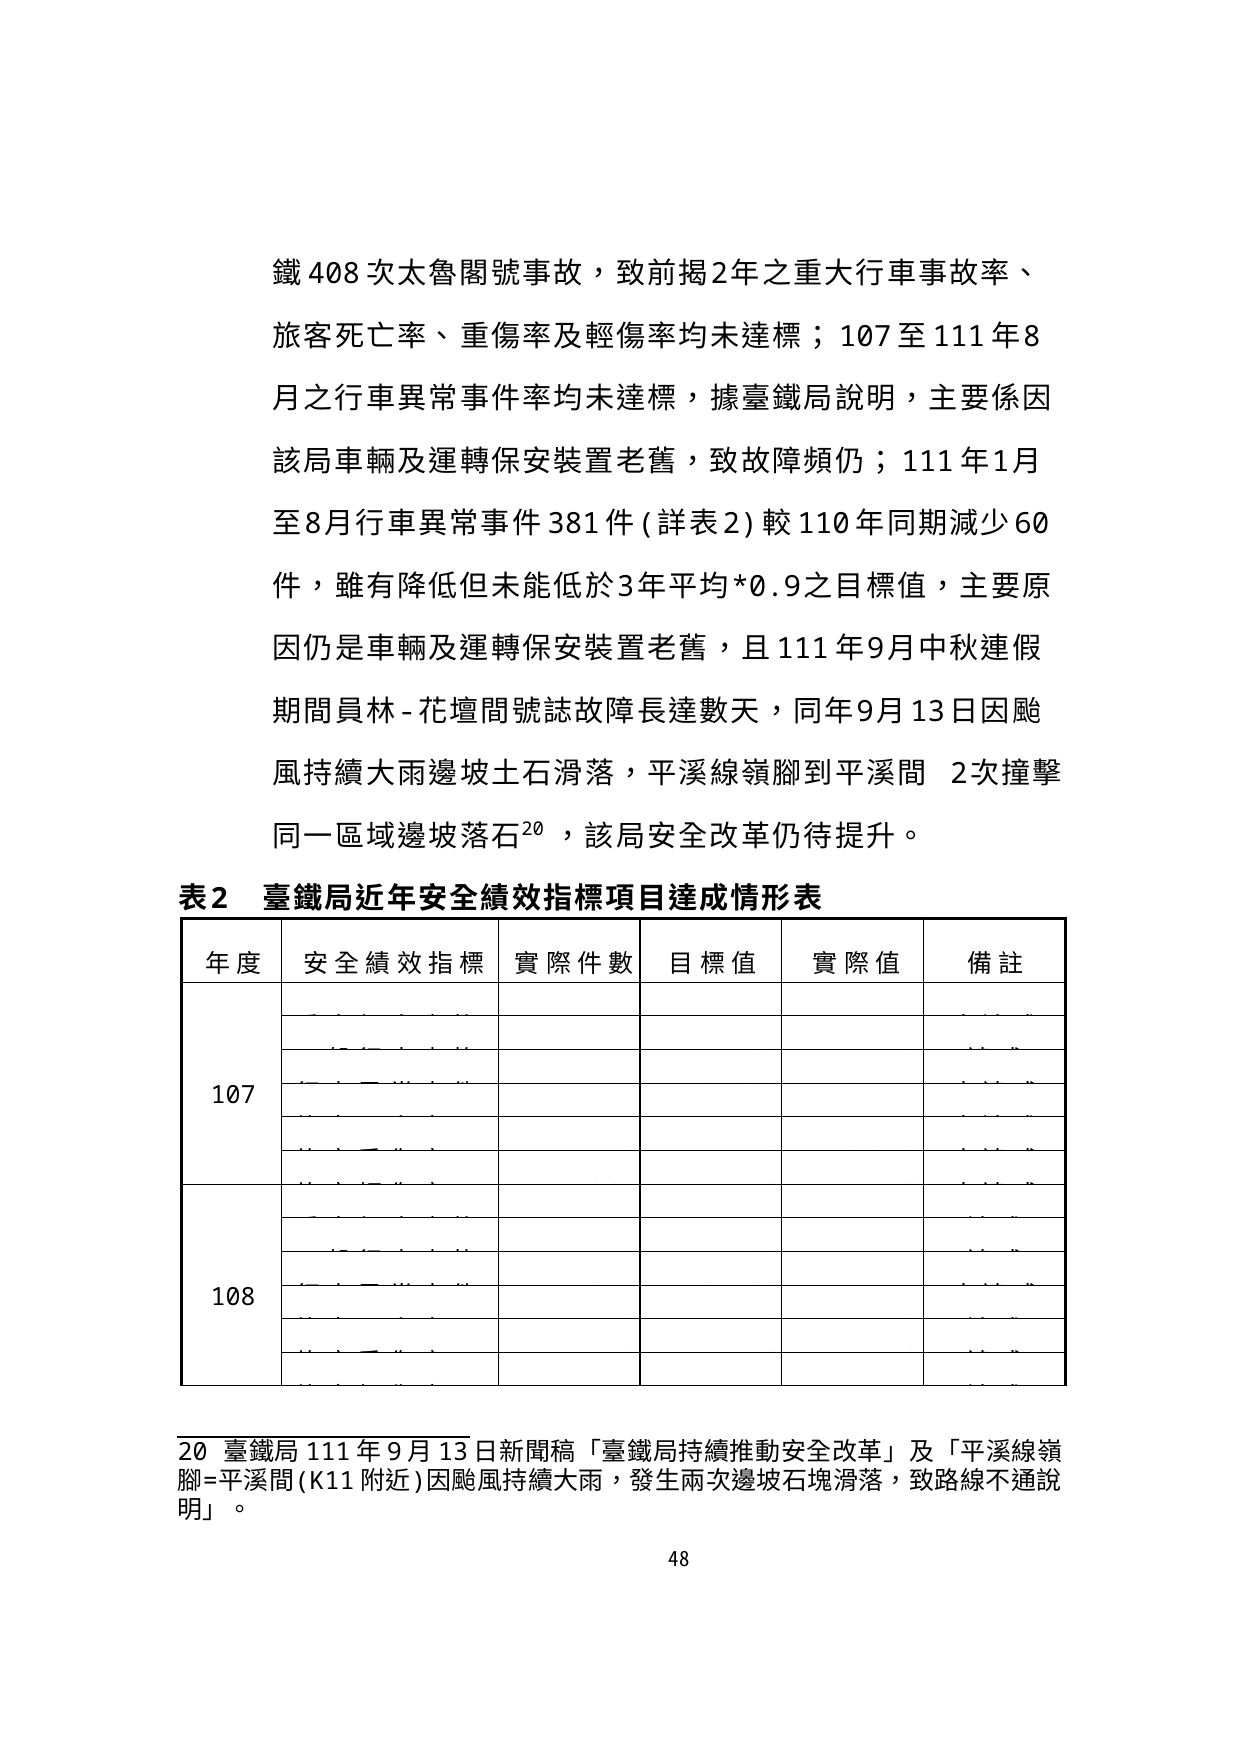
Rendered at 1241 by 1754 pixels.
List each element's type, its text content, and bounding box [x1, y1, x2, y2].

table_cell 55 [499, 1016, 639, 1049]
table_cell 1.146 [782, 1151, 923, 1183]
table_cell 594 [499, 1050, 639, 1083]
table_cell ≦1.289 [641, 1218, 781, 1251]
table_cell 0 [499, 1319, 639, 1352]
table_cell 0 [641, 1151, 781, 1183]
table_cell 未達成 [924, 1084, 1064, 1116]
table_header 實際值 [782, 920, 923, 982]
table_cell 14.401 [782, 1252, 923, 1284]
table_cell 265 [499, 1151, 639, 1183]
table_cell 達成 [924, 1185, 1064, 1217]
table_cell 0.857 [782, 1218, 923, 1251]
table_cell 旅客輕傷率 [282, 1151, 498, 1183]
table_cell 未達成 [924, 1252, 1064, 1284]
table_cell ≦9.183 [641, 1252, 781, 1284]
table_cell 一般行車事故率 [282, 1016, 498, 1049]
table_cell 達成 [924, 1218, 1064, 1251]
table_cell 達成 [924, 1319, 1064, 1352]
table_cell 3 [499, 1185, 639, 1217]
table_cell 未達成 [924, 1117, 1064, 1150]
table_cell 未達成 [924, 1151, 1064, 1183]
table_cell 1.178 [782, 1016, 923, 1049]
table_cell 0 [641, 1319, 781, 1352]
table_cell 0 [641, 1286, 781, 1318]
table_cell 0.052 [782, 1117, 923, 1150]
table_cell 重大行車事故率 [282, 1185, 498, 1217]
table_cell 0 [499, 1353, 639, 1385]
table_header 備註 [924, 920, 1064, 982]
table_cell 7 [499, 983, 639, 1015]
table_cell 旅客死亡率 [282, 1286, 498, 1318]
table_cell 旅客重傷率 [282, 1319, 498, 1352]
table_cell 12 [499, 1117, 639, 1150]
table_cell 0 [499, 1286, 639, 1318]
table_cell 40 [499, 1218, 639, 1251]
table_header 年度 [183, 920, 281, 982]
table_cell 0 [782, 1286, 923, 1318]
table_cell 12.725 [782, 1050, 923, 1083]
table_header 安全績效指標項目 [282, 920, 498, 982]
table_cell 未達成 [924, 983, 1064, 1015]
text 表2 臺鐵局近年安全績效指標項目達成情形表 [177, 854, 1063, 917]
table_cell ≦0.112 [641, 983, 781, 1015]
table_cell 旅客重傷率 [282, 1117, 498, 1150]
table_cell ≦1.432 [641, 1016, 781, 1049]
table_cell 0 [641, 1084, 781, 1116]
table_cell 0 [782, 1353, 923, 1385]
table_cell 0.078 [782, 1084, 923, 1116]
table_cell 達成 [924, 1353, 1064, 1385]
table_cell 108 [183, 1185, 281, 1385]
table_cell 未達成 [924, 1050, 1064, 1083]
table_cell 行車異常事件率 [282, 1050, 498, 1083]
table_cell 達成 [924, 1286, 1064, 1318]
table_cell 0 [641, 1353, 781, 1385]
table_cell 0 [782, 1319, 923, 1352]
table_cell 0.149 [782, 983, 923, 1015]
text 鐵408次太魯閣號事故，致前揭2年之重大行車事故率、旅客死亡率、重傷率及輕傷率均未達標；107至111年8月之行車異常事件率均未達標，據臺鐵局說明，主要係因該局車輛及運轉保安裝置老舊，致故障頻仍；111年1月至8月行車異常事件381件(詳表2)較110年同期減少60件，雖有降低但未能低於3年平均*0.9之目標值，主要原因仍是車輛及運轉保安裝置老舊，且111年9月中秋連假期間員林-花壇間號誌故障長達數天，同年9月13日因颱風持續大雨邊坡土石滑落，平溪線嶺腳到平溪間 2次撞擊同一區域邊坡落石，該局安全改革仍待提升。 [266, 229, 1063, 854]
table_cell 18 [499, 1084, 639, 1116]
table_cell 0 [641, 1117, 781, 1150]
table_cell 672 [499, 1252, 639, 1284]
table_cell 0.064 [782, 1185, 923, 1217]
table_cell 107 [183, 983, 281, 1183]
table_cell 旅客死亡率 [282, 1084, 498, 1116]
table_cell 一般行車事故率 [282, 1218, 498, 1251]
text 臺鐵局111年9月13日新聞稿「臺鐵局持續推動安全改革」及「平溪線嶺腳=平溪間(K11附近)因颱風持續大雨，發生兩次邊坡石塊滑落，致路線不通說明」。 [177, 1437, 1063, 1525]
table_cell 重大行車事故率 [282, 983, 498, 1015]
table_cell ≦0.101 [641, 1185, 781, 1217]
table_header 實際件數/人數 [499, 920, 639, 982]
table_cell 行車異常事件率 [282, 1252, 498, 1284]
table_cell ≦10.203 [641, 1050, 781, 1083]
table_cell 旅客輕傷率 [282, 1353, 498, 1385]
table_cell 達成 [924, 1016, 1064, 1049]
table_header 目標值 [641, 920, 781, 982]
